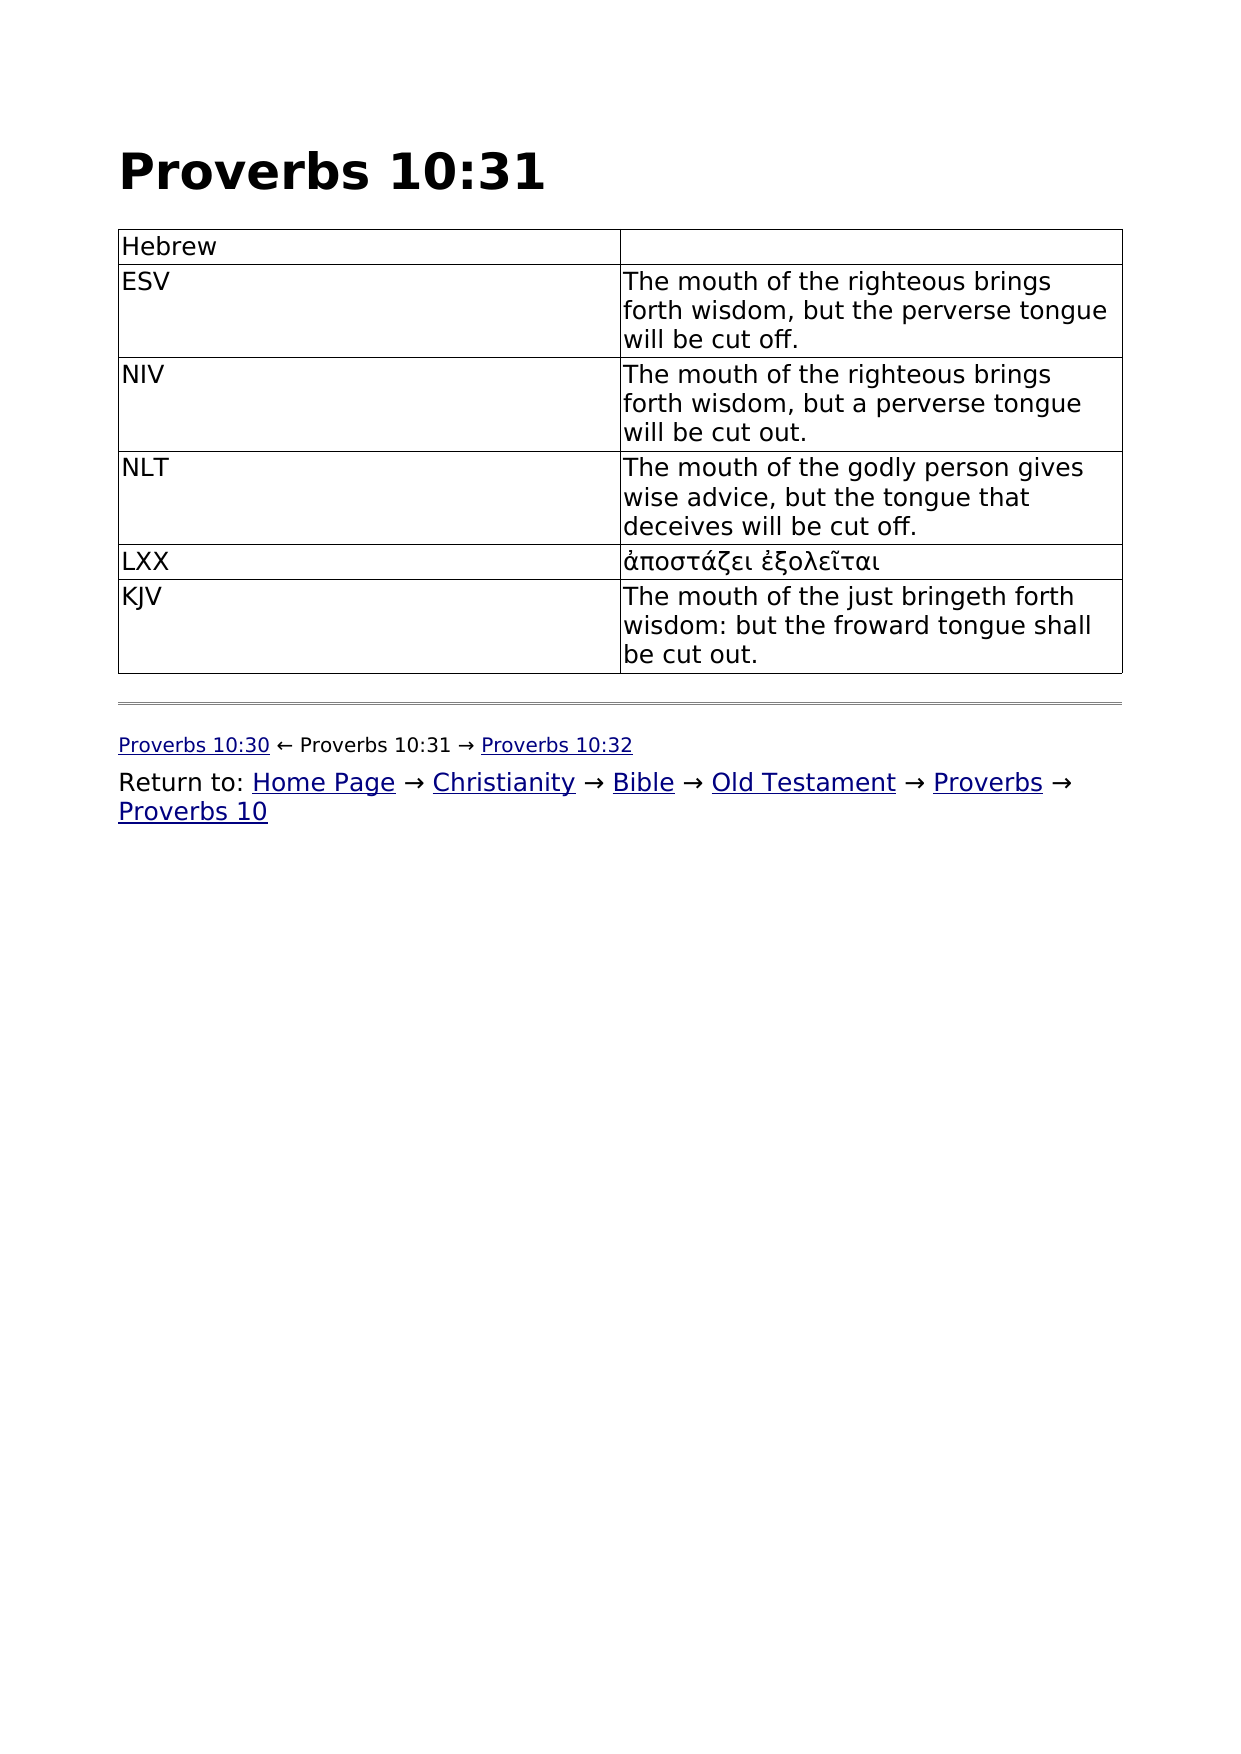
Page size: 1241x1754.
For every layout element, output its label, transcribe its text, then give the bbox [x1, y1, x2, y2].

table_cell LXX [119, 545, 620, 579]
text Return to: Home Page → Christianity → Bible → Old Testament → Proverbs → Proverbs 10 [118, 768, 1122, 826]
table_header Hebrew [119, 230, 620, 264]
table_cell The mouth of the righteous brings forth wisdom, but the perverse tongue will be cut off. [621, 265, 1122, 357]
table_cell The mouth of the just bringeth forth wisdom: but the froward tongue shall be cut out. [621, 580, 1122, 673]
subtitle Proverbs 10:31 [118, 143, 1122, 201]
text Proverbs 10:30 ← Proverbs 10:31 → Proverbs 10:32 [118, 734, 1122, 768]
table_cell The mouth of the righteous brings forth wisdom, but a perverse tongue will be cut out. [621, 358, 1122, 451]
table_cell NLT [119, 452, 620, 544]
table_cell ἀποστάζει ἐξολεῖται [621, 545, 1122, 579]
table_cell The mouth of the godly person gives wise advice, but the tongue that deceives will be cut off. [621, 452, 1122, 544]
table_cell ESV [119, 265, 620, 357]
table_header [621, 230, 1122, 264]
table_cell NIV [119, 358, 620, 451]
table_cell KJV [119, 580, 620, 673]
